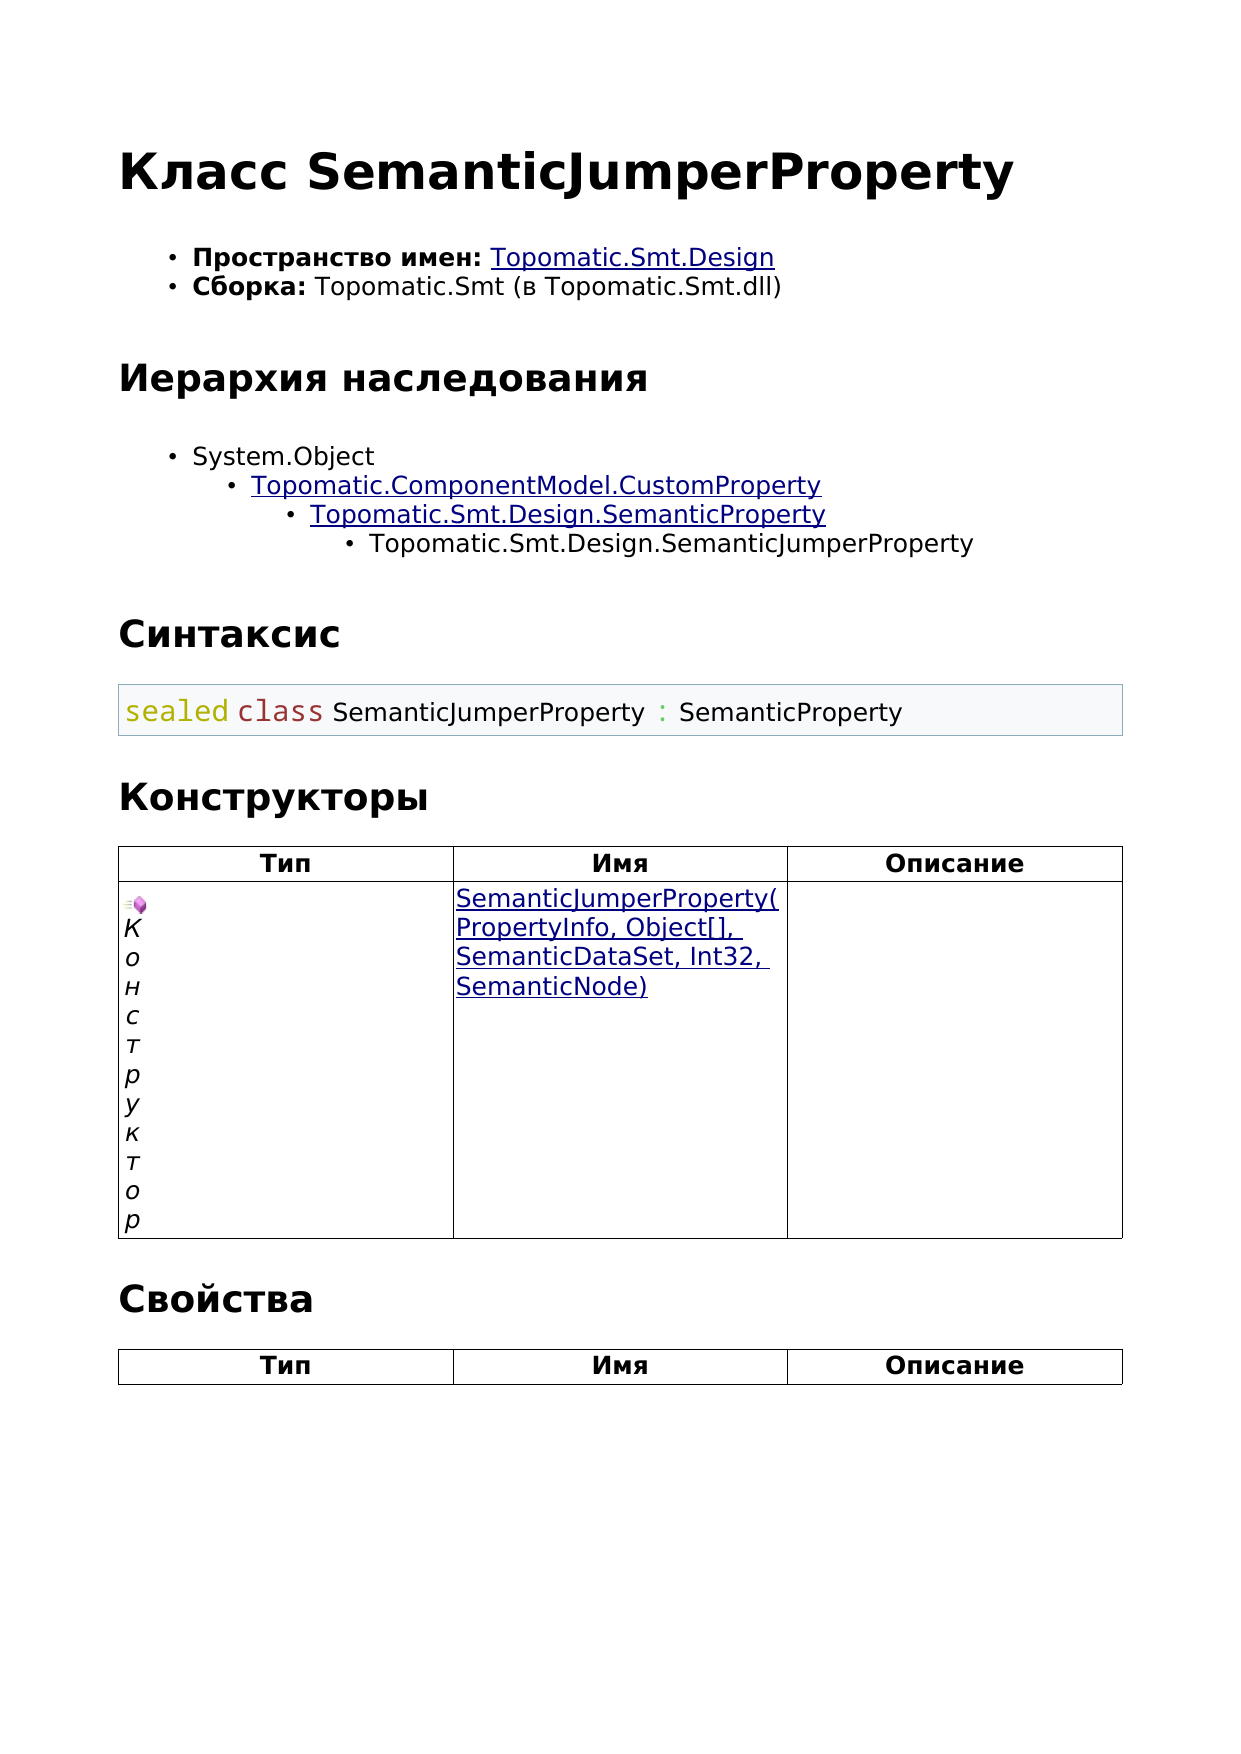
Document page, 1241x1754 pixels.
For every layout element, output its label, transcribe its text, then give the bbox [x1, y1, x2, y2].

table_header Имя [454, 1350, 787, 1384]
list System.Object [177, 442, 1122, 471]
list Сборка: Topomatic.Smt (в Topomatic.Smt.dll) [177, 272, 1122, 302]
table_cell [788, 882, 1122, 1238]
subtitle Синтаксис [118, 613, 1122, 657]
subtitle Класс SemanticJumperProperty [118, 143, 1122, 201]
table_header Описание [788, 847, 1122, 881]
table_header Тип [119, 1350, 453, 1384]
list Topomatic.Smt.Design.SemanticProperty [295, 500, 1122, 529]
table_cell SemanticJumperProperty(PropertyInfo, Object[], SemanticDataSet, Int32, SemanticNode) [454, 882, 787, 1238]
subtitle Конструкторы [118, 775, 1122, 819]
picture [121, 896, 147, 914]
list Topomatic.ComponentModel.CustomProperty [236, 471, 1122, 500]
table_header Тип [119, 847, 453, 881]
table_header Описание [788, 1350, 1122, 1384]
subtitle Свойства [118, 1278, 1122, 1321]
list Topomatic.Smt.Design.SemanticJumperProperty [354, 529, 1122, 558]
list Пространство имен: Topomatic.Smt.Design [177, 243, 1122, 272]
subtitle Иерархия наследования [118, 356, 1122, 400]
table_header Имя [454, 847, 787, 881]
table_cell [119, 882, 453, 1238]
table_header sealed class SemanticJumperProperty : SemanticProperty [119, 685, 1122, 735]
